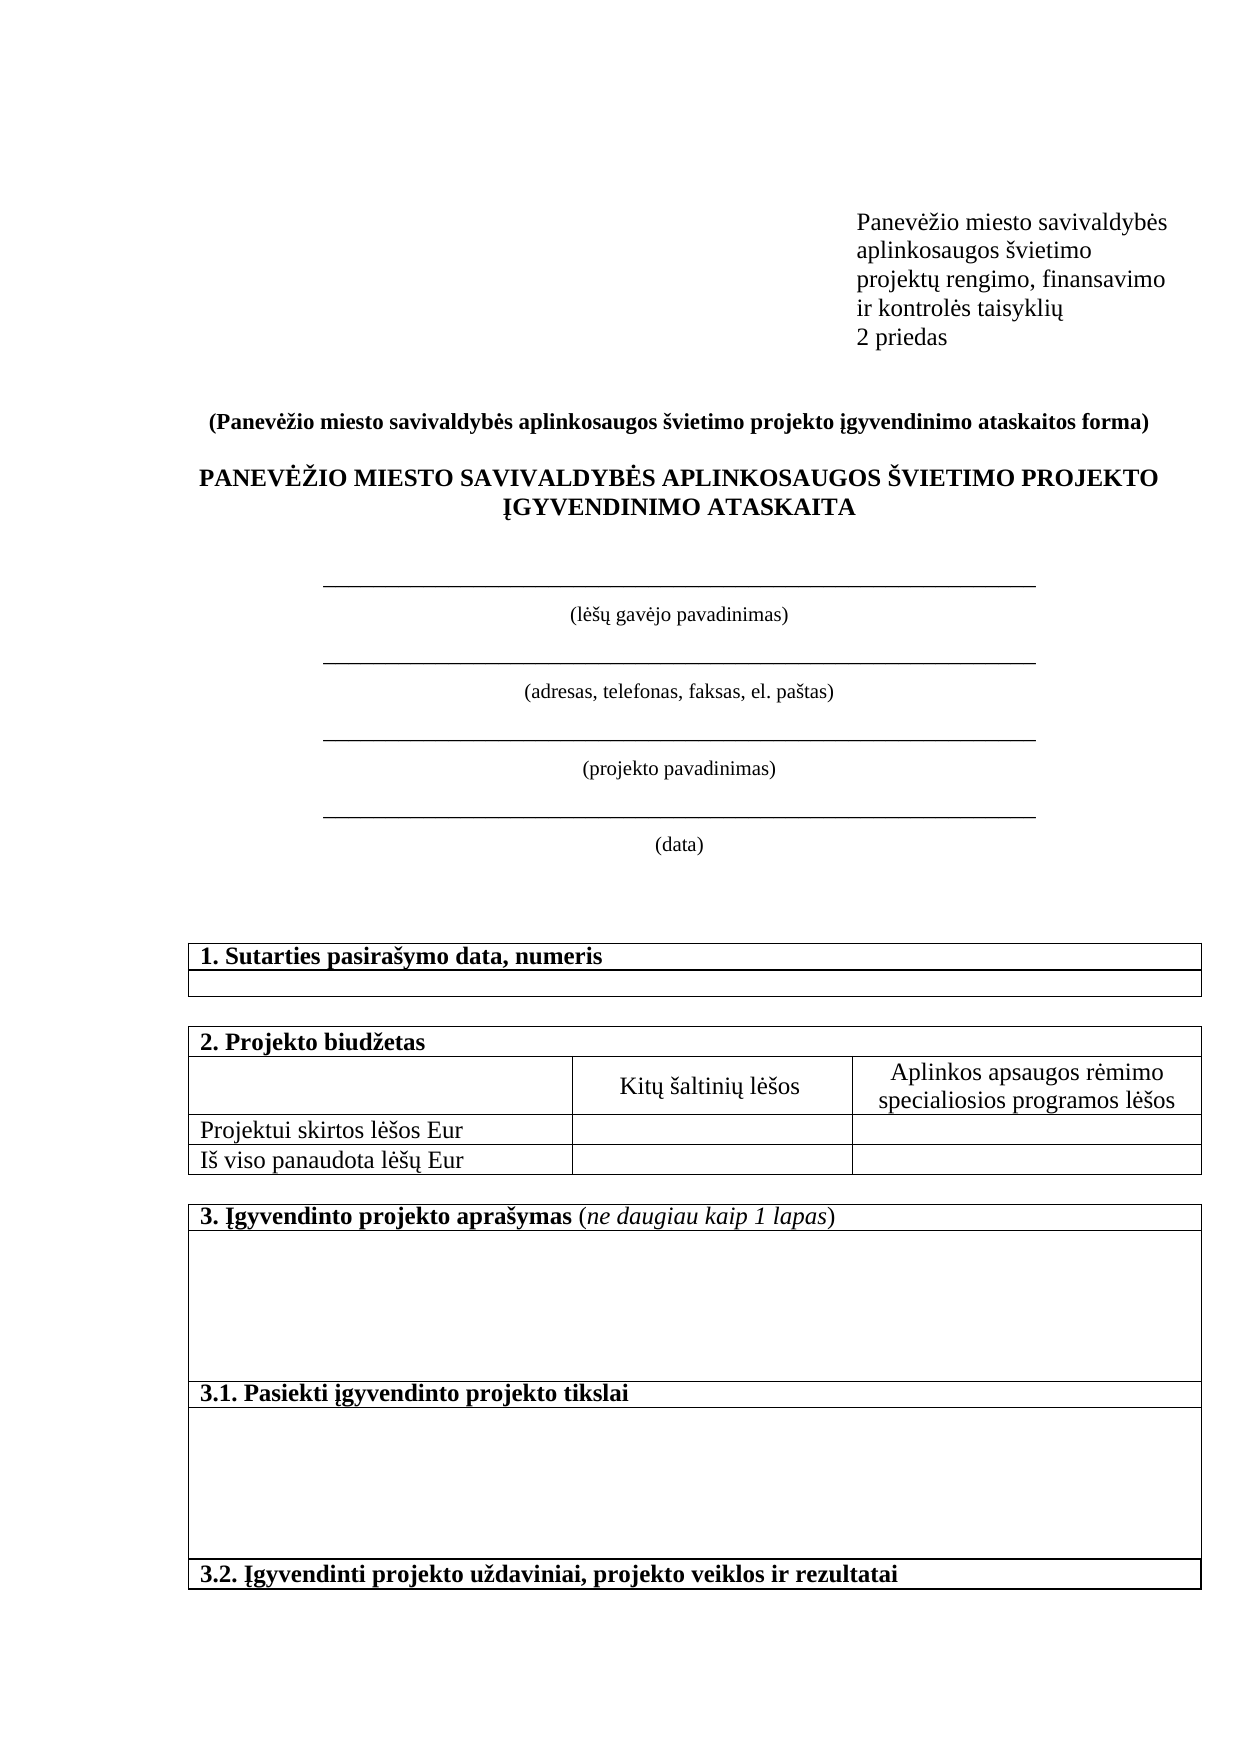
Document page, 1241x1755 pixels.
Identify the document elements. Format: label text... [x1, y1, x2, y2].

text (lėšų gavėjo pavadinimas) [177, 602, 1181, 626]
text (Panevėžio miesto savivaldybės aplinkosaugos švietimo projekto įgyvendinimo ataskaitos forma) [177, 408, 1181, 434]
table_cell [189, 1408, 1201, 1558]
text _________________________________________________________ [177, 638, 1181, 667]
table_header 3. Įgyvendinto projekto aprašymas (ne daugiau kaip 1 lapas) [189, 1205, 1201, 1230]
table_header 1. Sutarties pasirašymo data, numeris [189, 944, 1201, 969]
text 2 priedas [856, 322, 1181, 350]
text (adresas, telefonas, faksas, el. paštas) [177, 679, 1181, 703]
text Panevėžio miesto savivaldybės aplinkosaugos švietimo projektų rengimo, finansavimo [856, 207, 1181, 293]
table_header 2. Projekto biudžetas [189, 1027, 1201, 1056]
table_cell Kitų šaltinių lėšos [573, 1057, 852, 1114]
text (data) [177, 832, 1181, 856]
table_cell 3.2. Įgyvendinti projekto uždaviniai, projekto veiklos ir rezultatai [189, 1560, 1200, 1588]
table_cell [573, 1145, 852, 1174]
text ir kontrolės taisyklių [856, 293, 1181, 322]
table_cell [189, 1057, 572, 1114]
text _________________________________________________________ [177, 561, 1181, 590]
text _________________________________________________________ [177, 792, 1181, 820]
table_cell Aplinkos apsaugos rėmimo specialiosios programos lėšos [853, 1057, 1201, 1114]
text (projekto pavadinimas) [177, 756, 1181, 779]
table_cell [853, 1115, 1201, 1144]
text _________________________________________________________ [177, 715, 1181, 743]
table_cell Iš viso panaudota lėšų Eur [189, 1145, 572, 1174]
table_cell Projektui skirtos lėšos Eur [189, 1115, 572, 1144]
table_cell 3.1. Pasiekti įgyvendinto projekto tikslai [189, 1382, 1201, 1407]
table_cell [189, 971, 1201, 996]
table_cell [853, 1145, 1201, 1174]
text PANEVĖŽIO MIESTO SAVIVALDYBĖS APLINKOSAUGOS ŠVIETIMO PROJEKTO ĮGYVENDINIMO ATASKAITA [177, 463, 1181, 521]
table_cell [189, 1231, 1201, 1381]
table_cell [573, 1115, 852, 1144]
